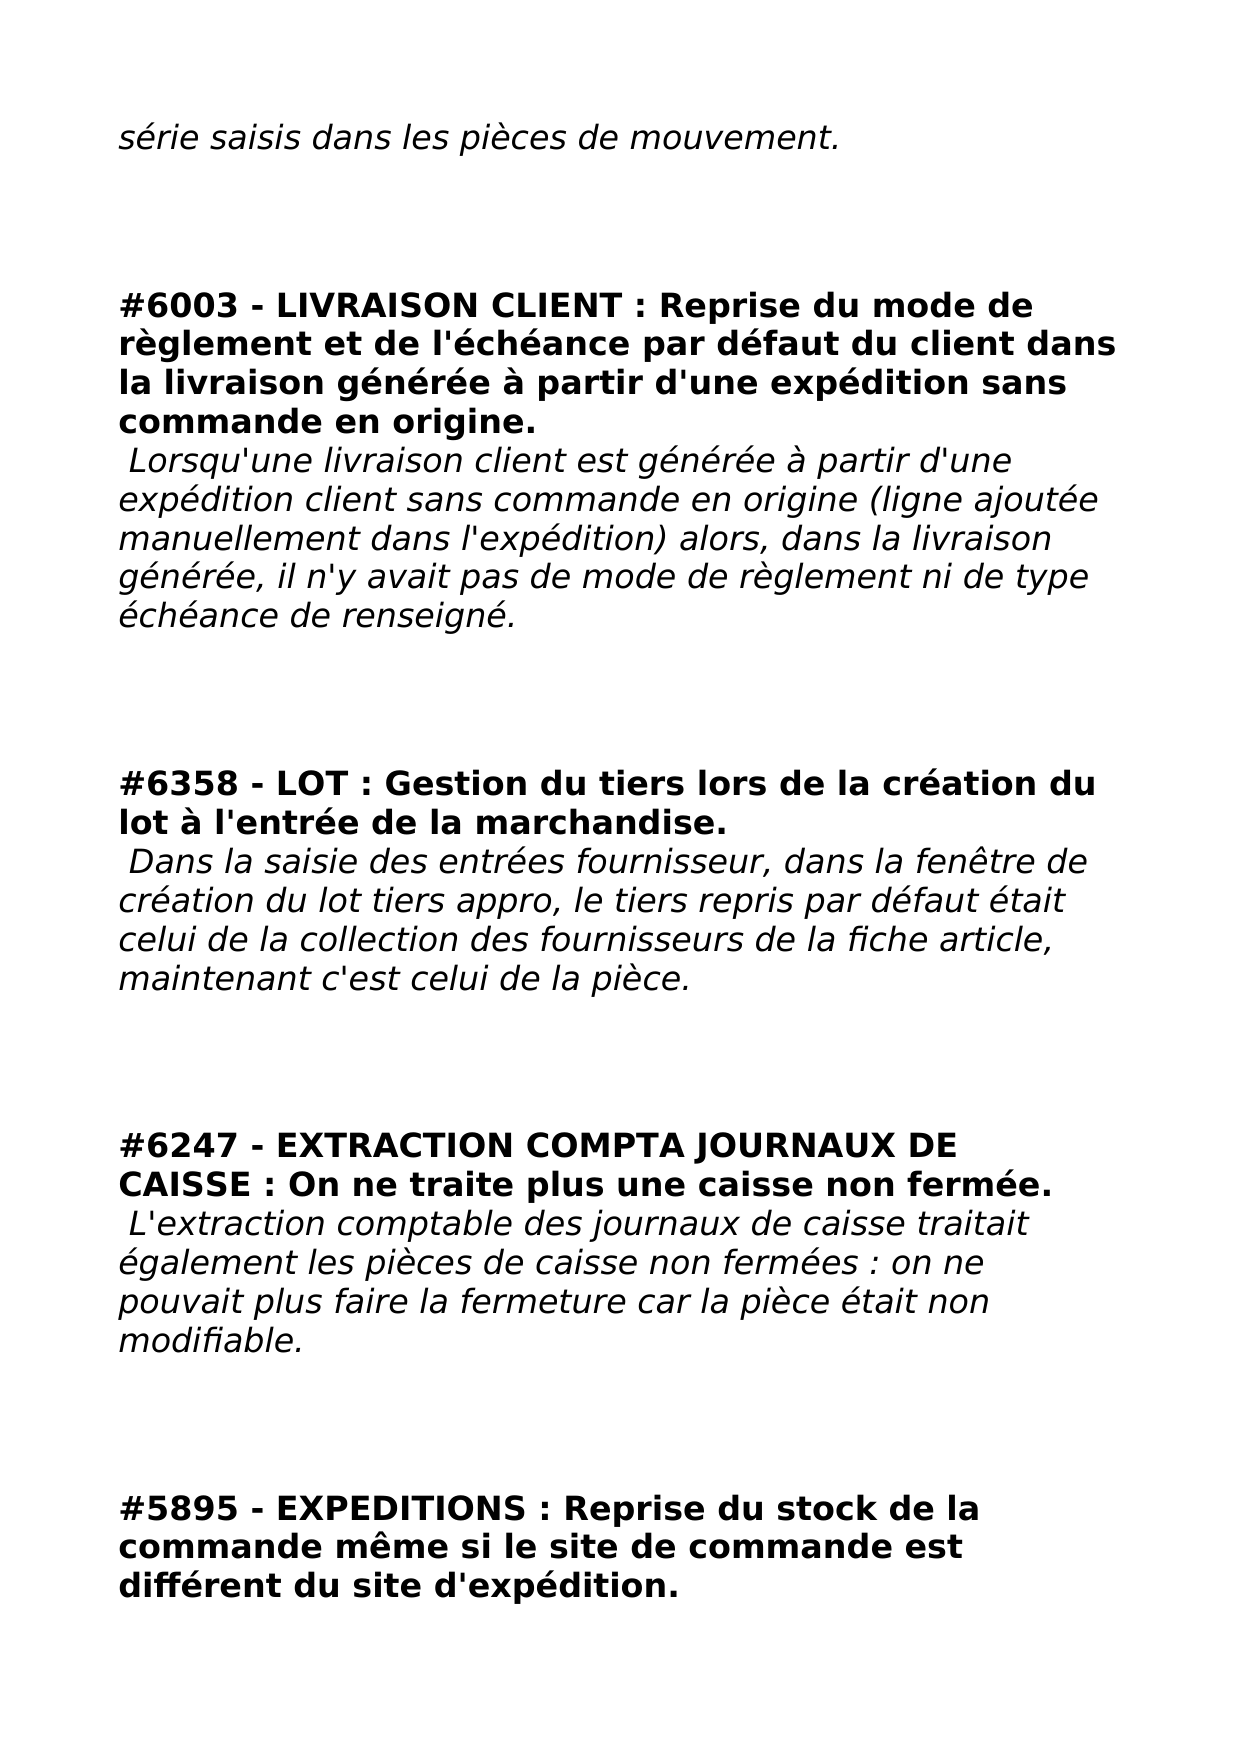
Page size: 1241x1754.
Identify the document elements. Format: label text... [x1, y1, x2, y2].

text #6003 - LIVRAISON CLIENT : Reprise du mode de règlement et de l'échéance par défaut du client dans la livraison générée à partir d'une expédition sans commande en origine. Lorsqu'une livraison client est générée à partir d'une expédition client sans commande en origine (ligne ajoutée manuellement dans l'expédition) alors, dans la livraison générée, il n'y avait pas de mode de règlement ni de type échéance de renseigné. [118, 286, 1122, 752]
text #6358 - LOT : Gestion du tiers lors de la création du lot à l'entrée de la marchandise. Dans la saisie des entrées fournisseur, dans la fenêtre de création du lot tiers appro, le tiers repris par défaut était celui de la collection des fournisseurs de la fiche article, maintenant c'est celui de la pièce. [118, 765, 1122, 1114]
text #6247 - EXTRACTION COMPTA JOURNAUX DE CAISSE : On ne traite plus une caisse non fermée. L'extraction comptable des journaux de caisse traitait également les pièces de caisse non fermées : on ne pouvait plus faire la fermeture car la pièce était non modifiable. [118, 1127, 1122, 1477]
text #5895 - EXPEDITIONS : Reprise du stock de la commande même si le site de commande est différent du site d'expédition. [118, 1489, 1122, 1606]
text série saisis dans les pièces de mouvement. [118, 118, 1122, 273]
